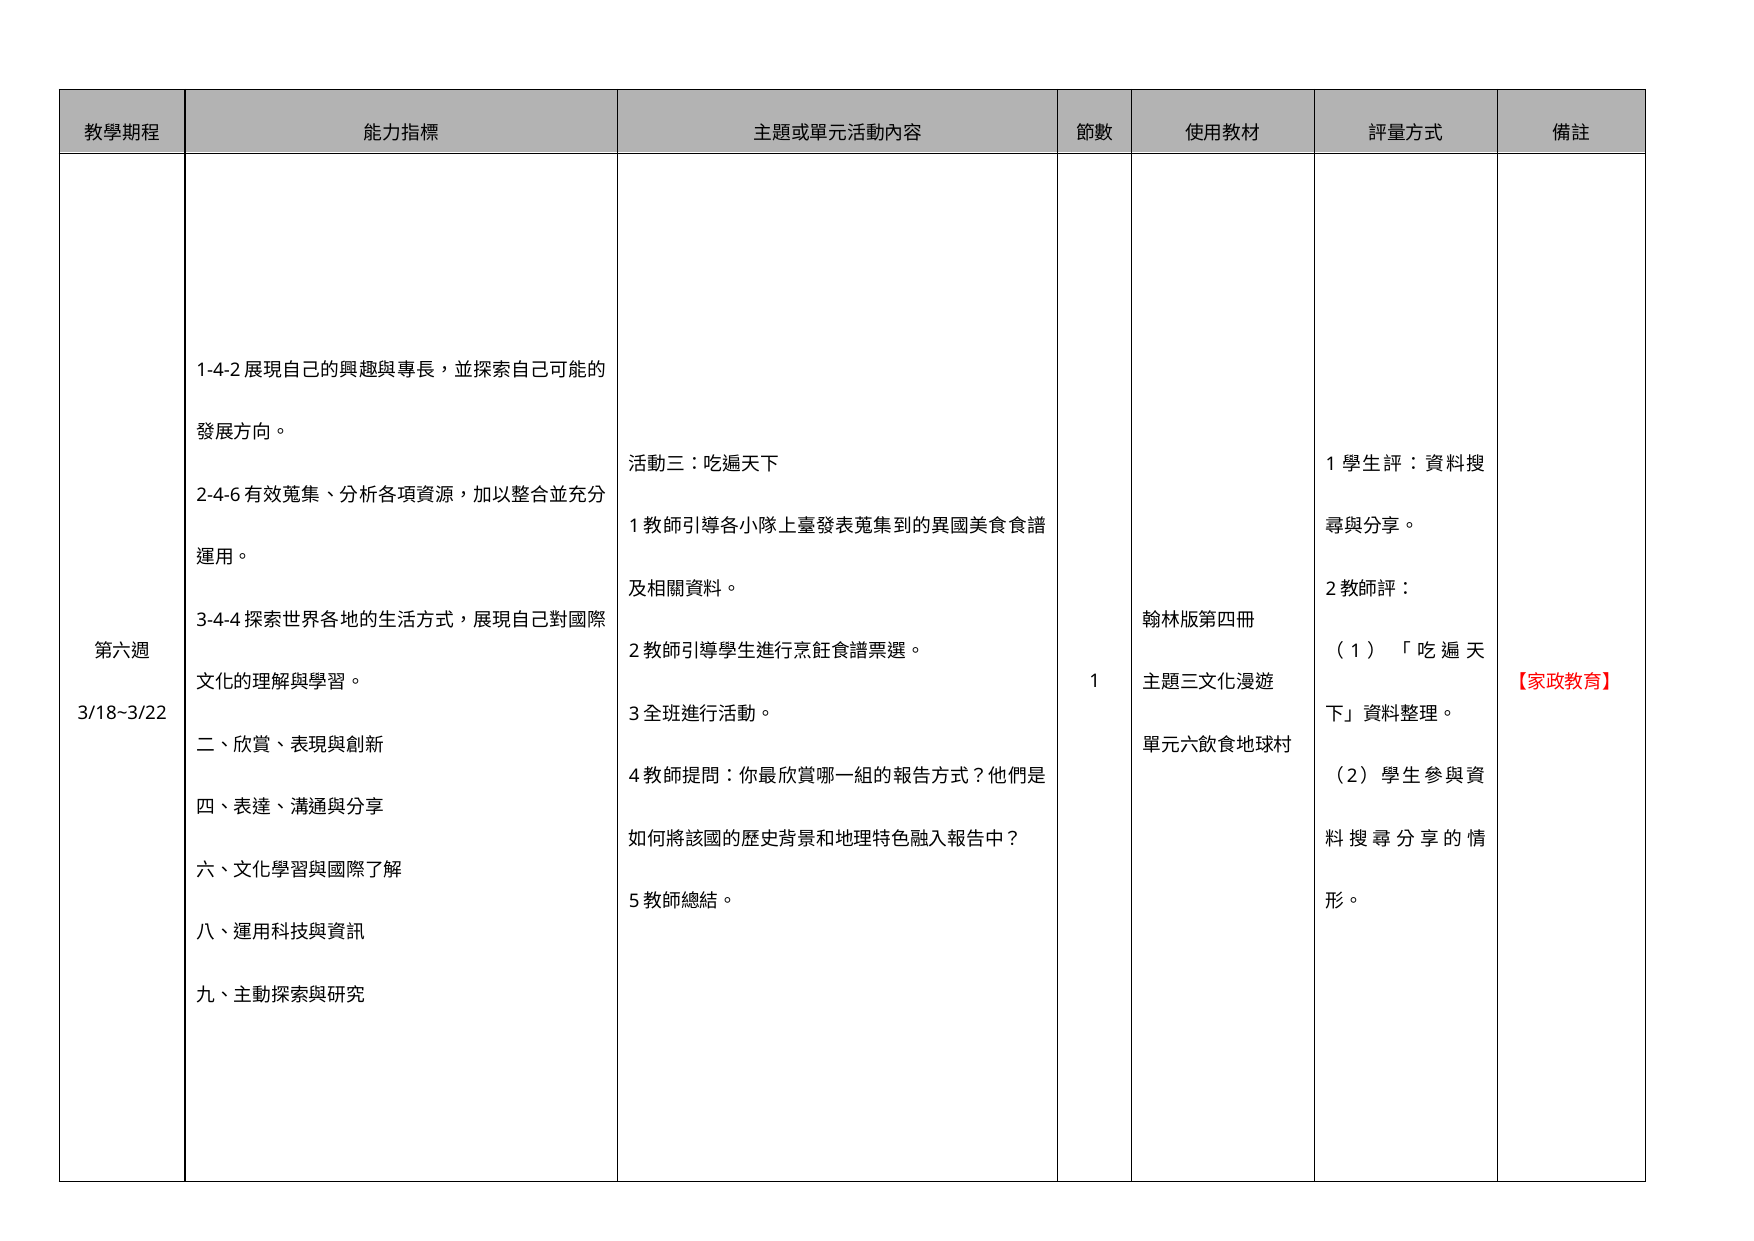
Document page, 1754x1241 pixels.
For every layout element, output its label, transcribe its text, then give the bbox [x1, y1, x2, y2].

table_header 能力指標 [186, 90, 617, 152]
table_header 使用教材 [1132, 90, 1314, 152]
table_header 節數 [1058, 90, 1131, 152]
table_cell 1學生評：資料搜尋與分享。 2教師評： （1）「吃遍天下」資料整理。 （2）學生參與資料搜尋分享的情形。 [1315, 154, 1497, 1181]
table_cell 1 [1058, 154, 1131, 1181]
table_cell 【家政教育】 [1498, 154, 1645, 1181]
table_header 教學期程 [60, 90, 184, 152]
table_cell 1-4-2展現自己的興趣與專長，並探索自己可能的發展方向。 2-4-6有效蒐集、分析各項資源，加以整合並充分運用。 3-4-4探索世界各地的生活方式，展現自己對國際文化的理解與學習。 二、欣賞、表現與創新 四、表達、溝通與分享 六、文化學習與國際了解 八、運用科技與資訊 九、主動探索與研究 [186, 154, 617, 1181]
table_cell 第六週 3/18~3/22 [60, 154, 184, 1181]
table_cell 翰林版第四冊 主題三文化漫遊 單元六飲食地球村 [1132, 154, 1314, 1181]
table_cell 活動三：吃遍天下 1教師引導各小隊上臺發表蒐集到的異國美食食譜及相關資料。 2教師引導學生進行烹飪食譜票選。 3全班進行活動。 4教師提問：你最欣賞哪一組的報告方式？他們是如何將該國的歷史背景和地理特色融入報告中？ 5教師總結。 [618, 154, 1057, 1181]
table_header 評量方式 [1315, 90, 1497, 152]
table_header 主題或單元活動內容 [618, 90, 1057, 152]
table_header 備註 [1498, 90, 1645, 152]
